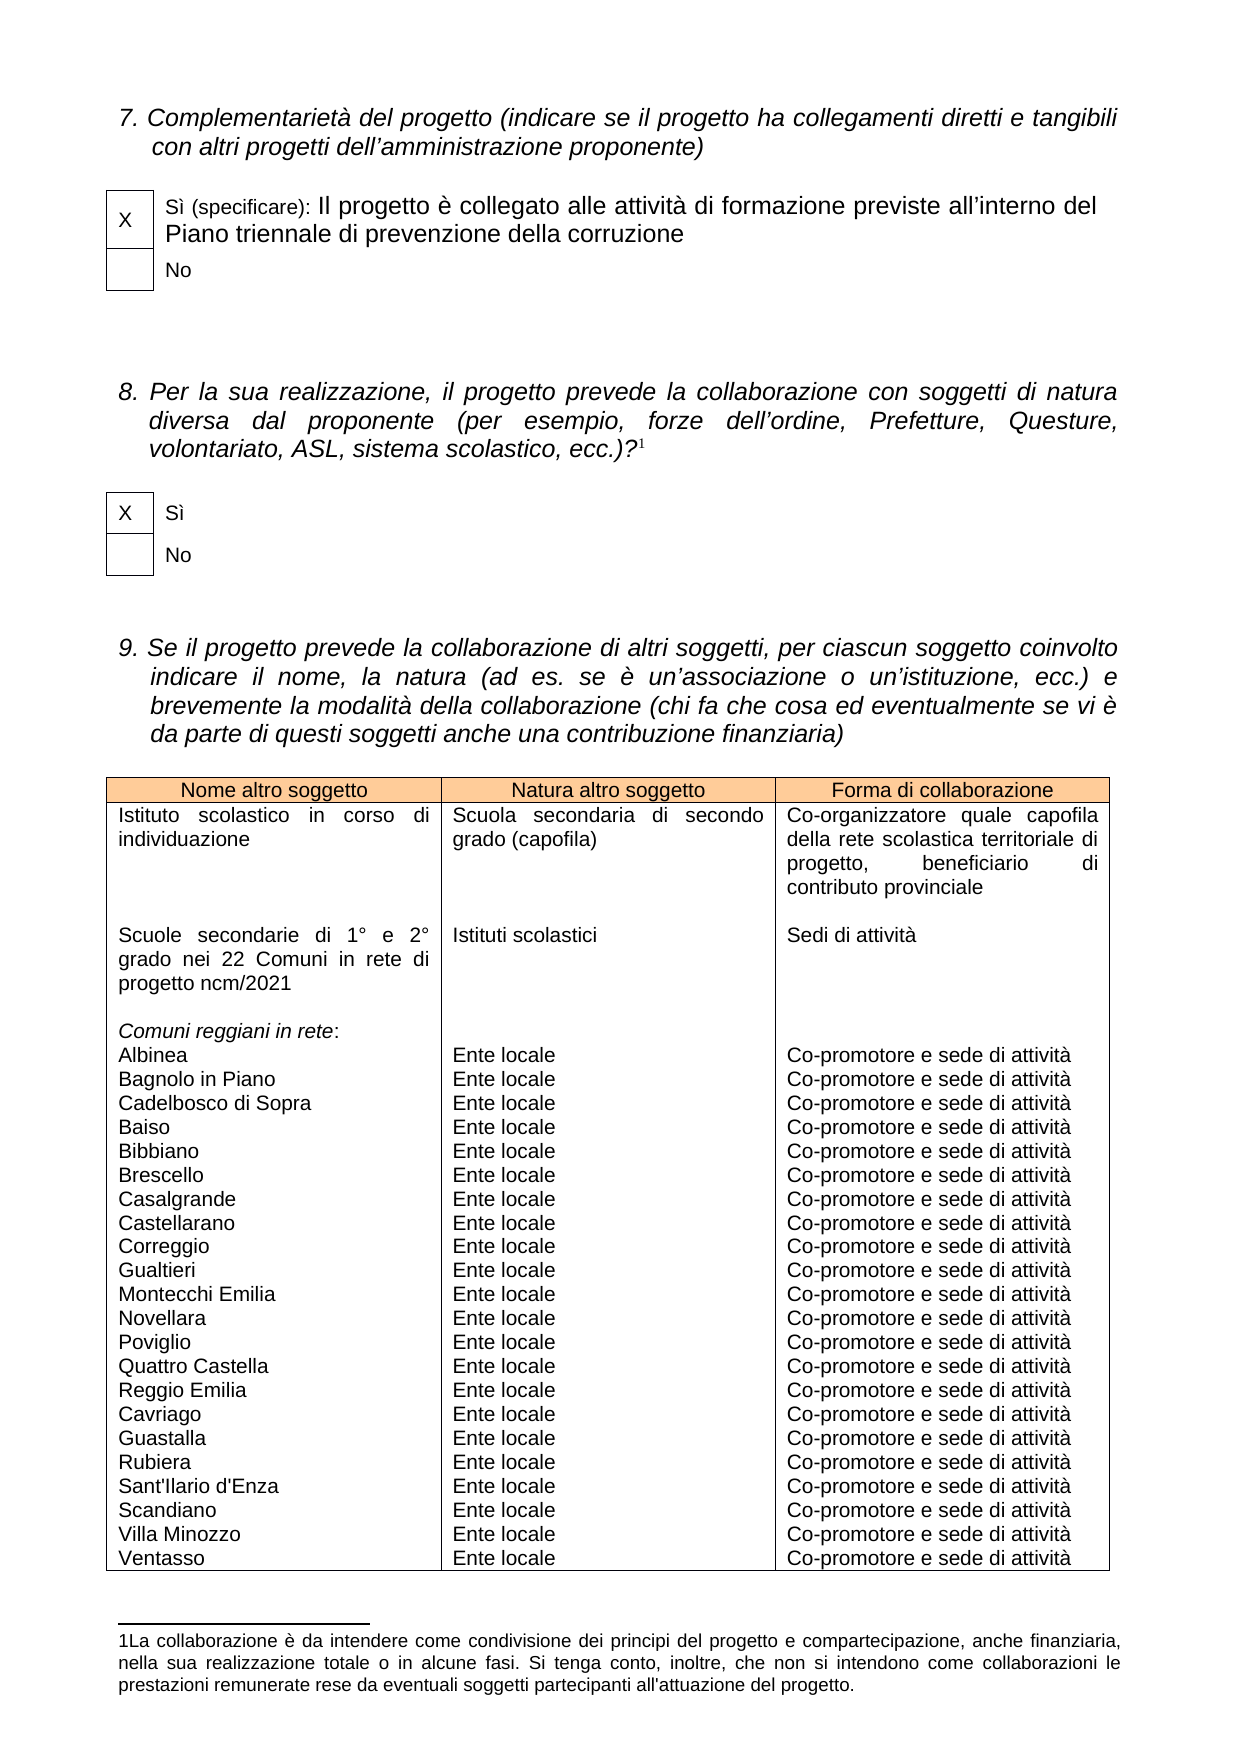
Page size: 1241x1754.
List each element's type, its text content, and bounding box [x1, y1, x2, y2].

table_cell Co-promotore e sede di attività [776, 1426, 1109, 1450]
table_header Natura altro soggetto [442, 778, 775, 802]
table_cell Ventasso [107, 1546, 441, 1570]
table_cell [776, 1019, 1109, 1043]
table_cell Co-promotore e sede di attività [776, 1115, 1109, 1138]
table_cell Ente locale [442, 1234, 775, 1258]
table_cell Bibbiano [107, 1139, 441, 1162]
table_cell Ente locale [442, 1258, 775, 1282]
table_cell Istituto scolastico in corso di individuazione [107, 803, 441, 923]
table_cell Albinea [107, 1043, 441, 1067]
table_header X [107, 191, 153, 248]
table_cell Co-promotore e sede di attività [776, 1234, 1109, 1258]
table_cell Ente locale [442, 1402, 775, 1426]
table_cell Rubiera [107, 1450, 441, 1474]
table_cell Co-promotore e sede di attività [776, 1210, 1109, 1234]
table_cell Reggio Emilia [107, 1378, 441, 1402]
table_cell Scuole secondarie di 1° e 2° grado nei 22 Comuni in rete di progetto ncm/2021 [107, 923, 441, 1019]
table_cell Poviglio [107, 1330, 441, 1354]
text 7. Complementarietà del progetto (indicare se il progetto ha collegamenti diretti e tangibili con altri progetti dell’amministrazione proponente) [118, 103, 1122, 161]
table_cell Casalgrande [107, 1186, 441, 1210]
text 9. Se il progetto prevede la collaborazione di altri soggetti, per ciascun soggetto coinvolto indicare il nome, la natura (ad es. se è un’associazione o un’istituzione, ecc.) e brevemente la modalità della collaborazione (chi fa che cosa ed eventualmente se vi è da parte di questi soggetti anche una contribuzione finanziaria) [118, 633, 1122, 748]
table_cell Co-promotore e sede di attività [776, 1186, 1109, 1210]
table_cell Ente locale [442, 1426, 775, 1450]
table_cell Ente locale [442, 1115, 775, 1138]
table_header Sì [154, 492, 1110, 533]
table_cell Ente locale [442, 1546, 775, 1570]
table_cell Ente locale [442, 1378, 775, 1402]
text 8. Per la sua realizzazione, il progetto prevede la collaborazione con soggetti di natura diversa dal proponente (per esempio, forze dell’ordine, Prefetture, Questure, volontariato, ASL, sistema scolastico, ecc.)? [118, 377, 1122, 463]
table_cell Ente locale [442, 1186, 775, 1210]
table_cell No [154, 248, 1110, 289]
table_cell Co-promotore e sede di attività [776, 1043, 1109, 1067]
table_cell Comuni reggiani in rete: [107, 1019, 441, 1043]
table_cell Co-promotore e sede di attività [776, 1498, 1109, 1522]
table_cell Co-promotore e sede di attività [776, 1450, 1109, 1474]
table_cell Ente locale [442, 1210, 775, 1234]
table_cell Villa Minozzo [107, 1522, 441, 1546]
table_cell Gualtieri [107, 1258, 441, 1282]
table_cell Co-promotore e sede di attività [776, 1402, 1109, 1426]
table_cell Brescello [107, 1163, 441, 1186]
table_cell Guastalla [107, 1426, 441, 1450]
table_cell Cadelbosco di Sopra [107, 1091, 441, 1114]
table_cell Cavriago [107, 1402, 441, 1426]
table_cell [107, 534, 153, 575]
table_cell Co-promotore e sede di attività [776, 1163, 1109, 1186]
table_cell Ente locale [442, 1091, 775, 1114]
table_cell Correggio [107, 1234, 441, 1258]
table_cell Co-promotore e sede di attività [776, 1546, 1109, 1570]
table_cell Co-promotore e sede di attività [776, 1091, 1109, 1114]
table_cell Co-promotore e sede di attività [776, 1474, 1109, 1498]
table_cell Ente locale [442, 1043, 775, 1067]
table_cell Ente locale [442, 1474, 775, 1498]
table_cell Co-promotore e sede di attività [776, 1139, 1109, 1162]
table_cell Ente locale [442, 1498, 775, 1522]
table_cell Co-promotore e sede di attività [776, 1067, 1109, 1091]
table_cell Co-promotore e sede di attività [776, 1258, 1109, 1282]
table_header X [107, 493, 153, 533]
table_cell Co-promotore e sede di attività [776, 1282, 1109, 1306]
table_cell Ente locale [442, 1354, 775, 1378]
table_cell Ente locale [442, 1067, 775, 1091]
table_cell Co-organizzatore quale capofila della rete scolastica territoriale di progetto, beneficiario di contributo provinciale [776, 803, 1109, 923]
table_cell Istituti scolastici [442, 923, 775, 1019]
table_cell [442, 1019, 775, 1043]
table_cell Bagnolo in Piano [107, 1067, 441, 1091]
table_cell Ente locale [442, 1522, 775, 1546]
table_header Forma di collaborazione [776, 778, 1109, 802]
table_cell Ente locale [442, 1163, 775, 1186]
table_cell Ente locale [442, 1139, 775, 1162]
table_header Sì (specificare): Il progetto è collegato alle attività di formazione previste all’interno del Piano triennale di prevenzione della corruzione [154, 190, 1110, 248]
table_cell Sedi di attività [776, 923, 1109, 1019]
table_cell Baiso [107, 1115, 441, 1138]
table_cell No [154, 533, 1110, 575]
table_cell Novellara [107, 1306, 441, 1330]
table_cell Co-promotore e sede di attività [776, 1522, 1109, 1546]
table_cell Co-promotore e sede di attività [776, 1330, 1109, 1354]
text La collaborazione è da intendere come condivisione dei principi del progetto e compartecipazione, anche finanziaria, nella sua realizzazione totale o in alcune fasi. Si tenga conto, inoltre, che non si intendono come collaborazioni le prestazioni remunerate rese da eventuali soggetti partecipanti all'attuazione del progetto. [118, 1630, 1122, 1695]
table_cell Co-promotore e sede di attività [776, 1354, 1109, 1378]
table_cell Ente locale [442, 1330, 775, 1354]
table_cell Scuola secondaria di secondo grado (capofila) [442, 803, 775, 923]
table_cell Co-promotore e sede di attività [776, 1378, 1109, 1402]
table_header Nome altro soggetto [107, 778, 441, 802]
table_cell Ente locale [442, 1450, 775, 1474]
table_cell Ente locale [442, 1306, 775, 1330]
table_cell Co-promotore e sede di attività [776, 1306, 1109, 1330]
table_cell [107, 249, 153, 289]
table_cell Castellarano [107, 1210, 441, 1234]
table_cell Ente locale [442, 1282, 775, 1306]
table_cell Montecchi Emilia [107, 1282, 441, 1306]
table_cell Quattro Castella [107, 1354, 441, 1378]
table_cell Scandiano [107, 1498, 441, 1522]
table_cell Sant'Ilario d'Enza [107, 1474, 441, 1498]
